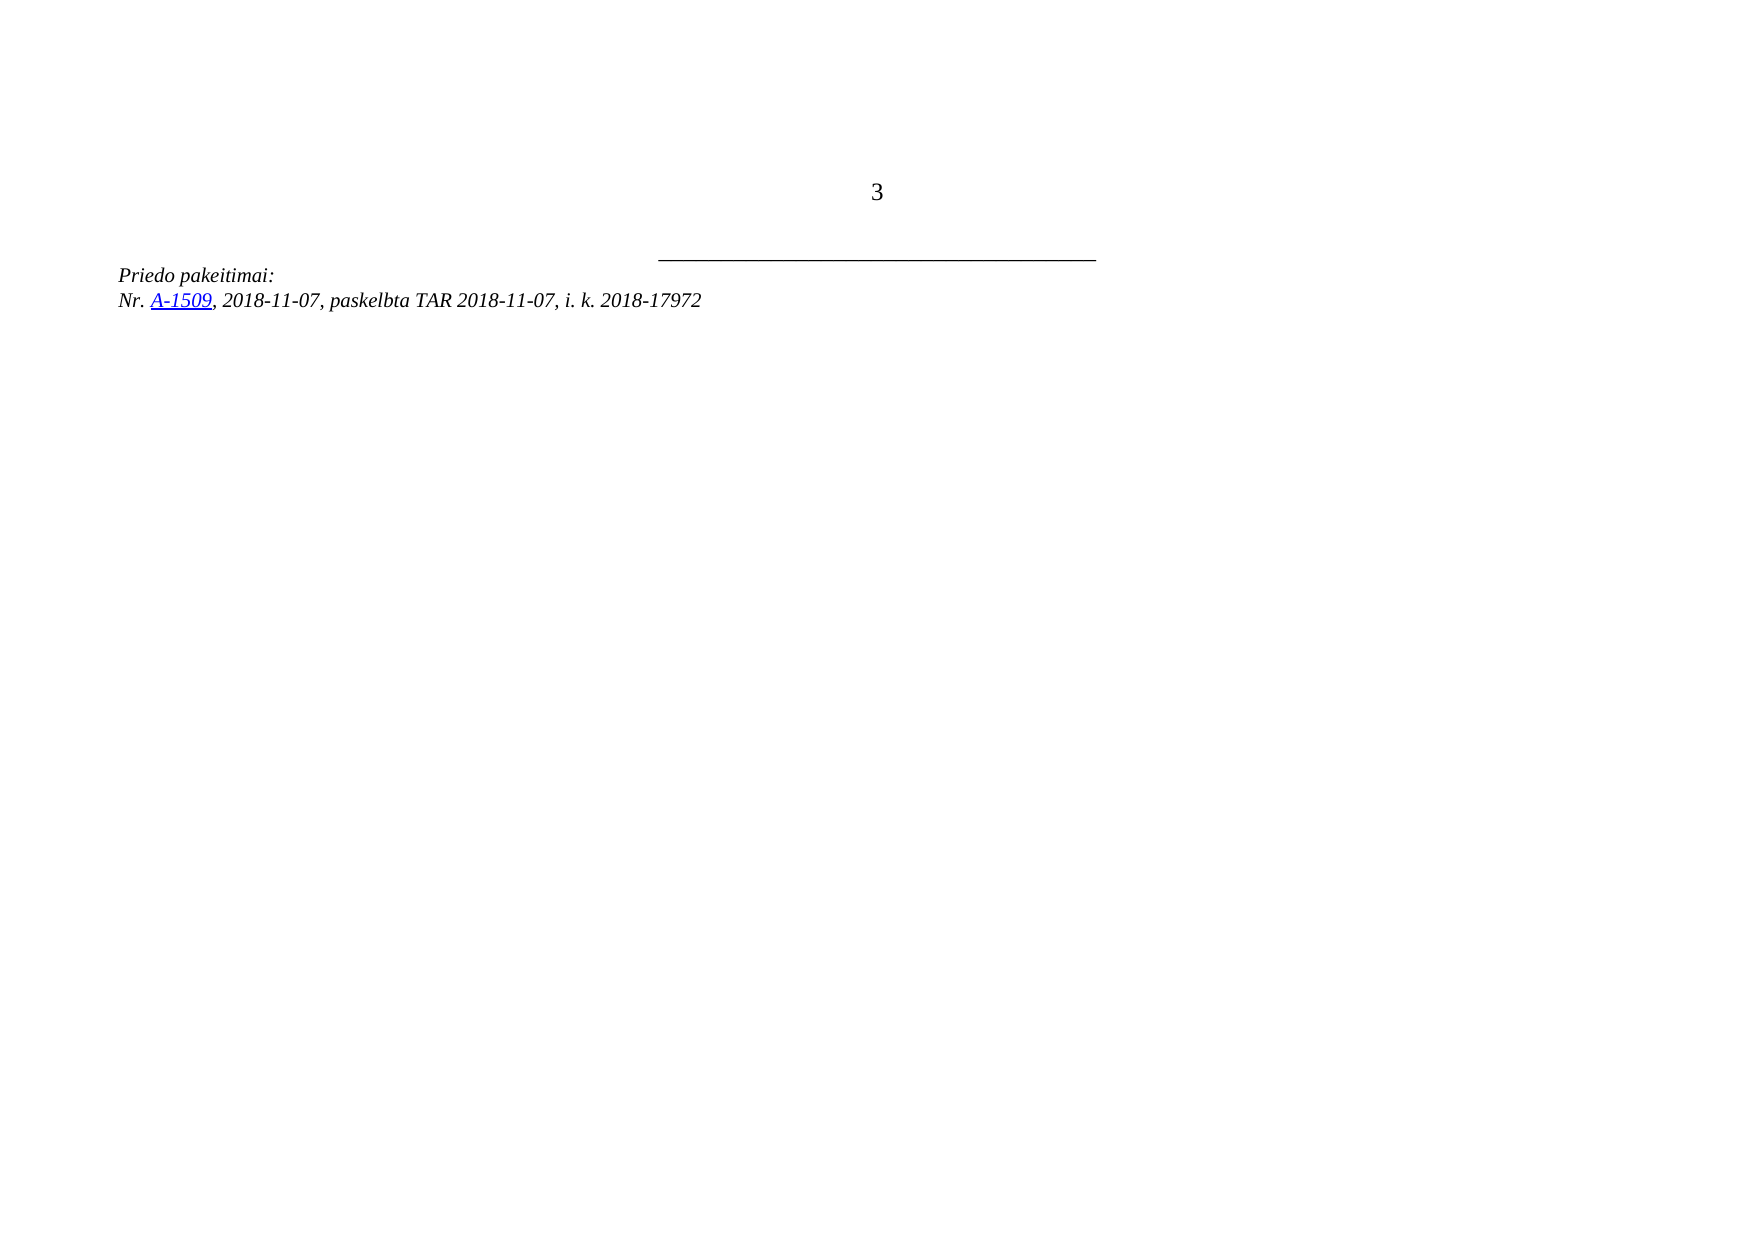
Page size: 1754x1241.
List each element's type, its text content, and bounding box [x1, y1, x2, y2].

text Priedo pakeitimai: [118, 263, 1636, 287]
text Nr. A-1509, 2018-11-07, paskelbta TAR 2018-11-07, i. k. 2018-17972 [118, 287, 1636, 312]
text ___________________________________ [118, 235, 1636, 263]
